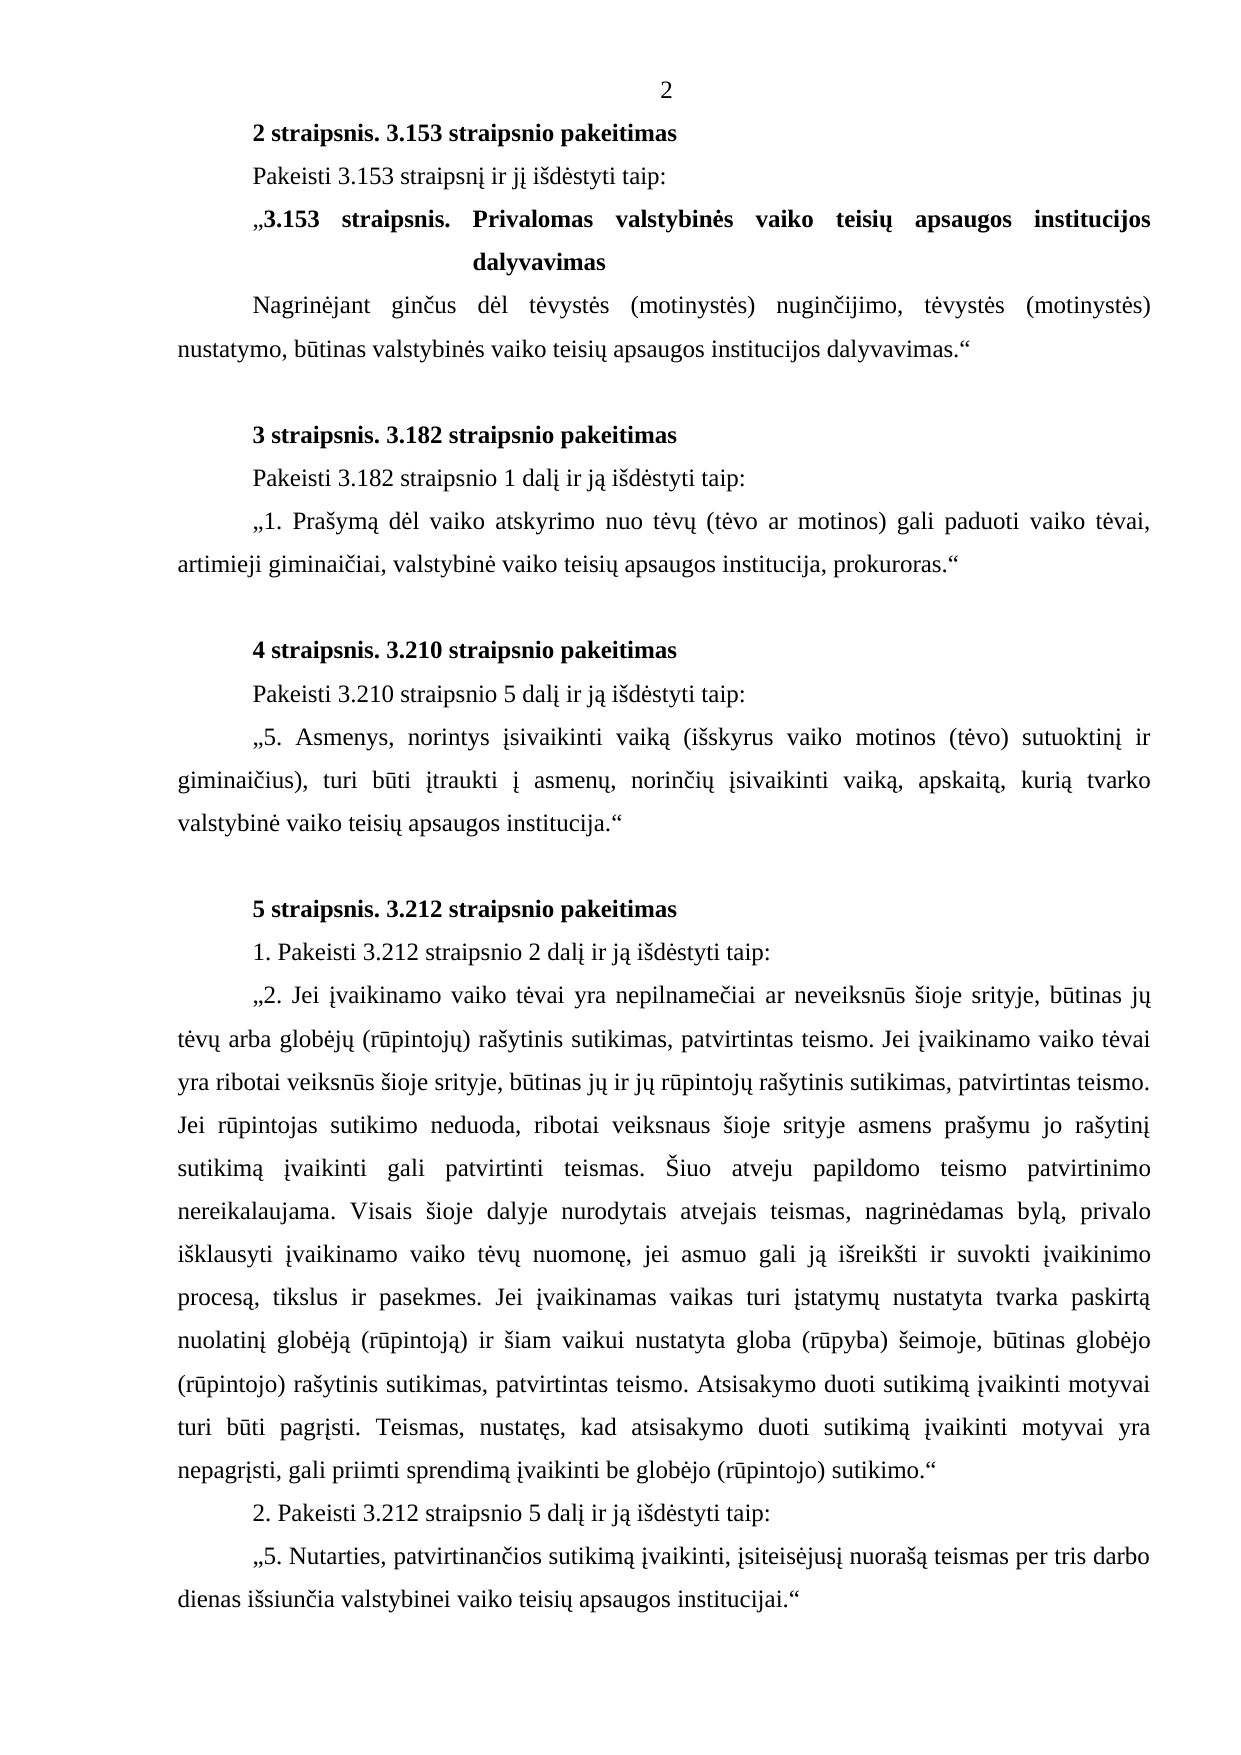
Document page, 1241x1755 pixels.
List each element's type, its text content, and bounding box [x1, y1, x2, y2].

text Nagrinėjant ginčus dėl tėvystės (motinystės) nuginčijimo, tėvystės (motinystės) nustatymo, būtinas valstybinės vaiko teisių apsaugos institucijos dalyvavimas.“ [177, 291, 1152, 362]
text „3.153 straipsnis. Privalomas valstybinės vaiko teisių apsaugos institucijos dalyvavimas [252, 204, 1152, 276]
text 3 straipsnis. 3.182 straipsnio pakeitimas [177, 420, 1152, 449]
text „5. Nutarties, patvirtinančios sutikimą įvaikinti, įsiteisėjusį nuorašą teismas per tris darbo dienas išsiunčia valstybinei vaiko teisių apsaugos institucijai.“ [177, 1541, 1152, 1613]
text Pakeisti 3.153 straipsnį ir jį išdėstyti taip: [177, 161, 1152, 190]
text Pakeisti 3.210 straipsnio 5 dalį ir ją išdėstyti taip: [177, 679, 1152, 707]
text „2. Jei įvaikinamo vaiko tėvai yra nepilnamečiai ar neveiksnūs šioje srityje, būtinas jų tėvų arba globėjų (rūpintojų) rašytinis sutikimas, patvirtintas teismo. Jei įvaikinamo vaiko tėvai yra ribotai veiksnūs šioje srityje, būtinas jų ir jų rūpintojų rašytinis sutikimas, patvirtintas teismo. Jei rūpintojas sutikimo neduoda, ribotai veiksnaus šioje srityje asmens prašymu jo rašytinį sutikimą įvaikinti gali patvirtinti teismas. Šiuo atveju papildomo teismo patvirtinimo nereikalaujama. Visais šioje dalyje nurodytais atvejais teismas, nagrinėdamas bylą, privalo išklausyti įvaikinamo vaiko tėvų nuomonę, jei asmuo gali ją išreikšti ir suvokti įvaikinimo procesą, tikslus ir pasekmes. Jei įvaikinamas vaikas turi įstatymų nustatyta tvarka paskirtą nuolatinį globėją (rūpintoją) ir šiam vaikui nustatyta globa (rūpyba) šeimoje, būtinas globėjo (rūpintojo) rašytinis sutikimas, patvirtintas teismo. Atsisakymo duoti sutikimą įvaikinti motyvai turi būti pagrįsti. Teismas, nustatęs, kad atsisakymo duoti sutikimą įvaikinti motyvai yra nepagrįsti, gali priimti sprendimą įvaikinti be globėjo (rūpintojo) sutikimo.“ [177, 981, 1152, 1484]
text Pakeisti 3.182 straipsnio 1 dalį ir ją išdėstyti taip: [177, 463, 1152, 492]
text 2 straipsnis. 3.153 straipsnio pakeitimas [177, 118, 1152, 147]
text 1. Pakeisti 3.212 straipsnio 2 dalį ir ją išdėstyti taip: [177, 937, 1152, 966]
text 2. Pakeisti 3.212 straipsnio 5 dalį ir ją išdėstyti taip: [177, 1498, 1152, 1527]
text 5 straipsnis. 3.212 straipsnio pakeitimas [177, 894, 1152, 923]
text „5. Asmenys, norintys įsivaikinti vaiką (išskyrus vaiko motinos (tėvo) sutuoktinį ir giminaičius), turi būti įtraukti į asmenų, norinčių įsivaikinti vaiką, apskaitą, kurią tvarko valstybinė vaiko teisių apsaugos institucija.“ [177, 722, 1152, 837]
text „1. Prašymą dėl vaiko atskyrimo nuo tėvų (tėvo ar motinos) gali paduoti vaiko tėvai, artimieji giminaičiai, valstybinė vaiko teisių apsaugos institucija, prokuroras.“ [177, 506, 1152, 578]
text 4 straipsnis. 3.210 straipsnio pakeitimas [177, 636, 1152, 664]
